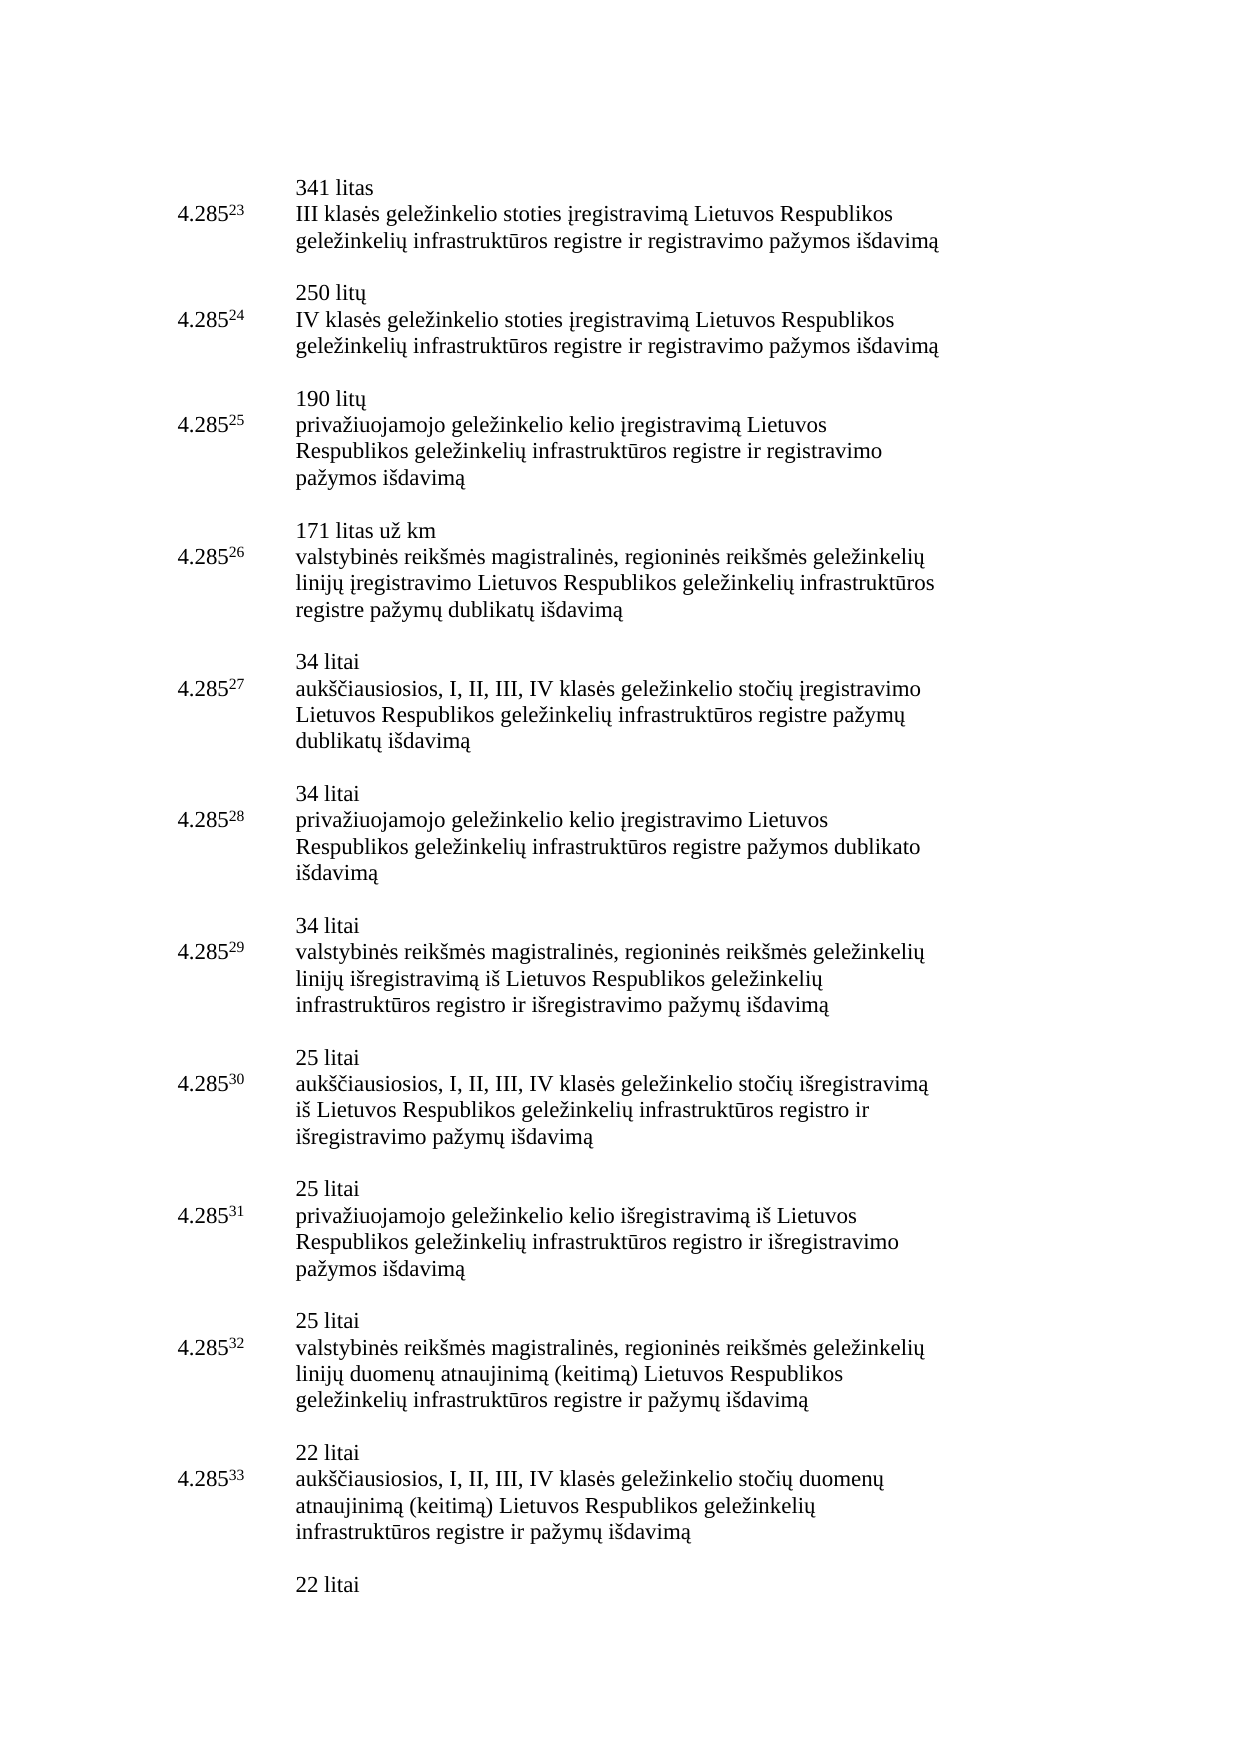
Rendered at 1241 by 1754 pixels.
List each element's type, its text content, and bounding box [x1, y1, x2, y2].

text 4.28533 aukščiausiosios, I, II, III, IV klasės geležinkelio stočių duomenų atnaujinimą (keitimą) Lietuvos Respublikos geležinkelių infrastruktūros registre ir pažymų išdavimą 22 litai [177, 1465, 945, 1597]
text 4.28531 privažiuojamojo geležinkelio kelio išregistravimą iš Lietuvos Respublikos geležinkelių infrastruktūros registro ir išregistravimo pažymos išdavimą 25 litai [177, 1202, 945, 1334]
text 4.28526 valstybinės reikšmės magistralinės, regioninės reikšmės geležinkelių linijų įregistravimo Lietuvos Respublikos geležinkelių infrastruktūros registre pažymų dublikatų išdavimą 34 litai [177, 543, 945, 675]
text 4.28528 privažiuojamojo geležinkelio kelio įregistravimo Lietuvos Respublikos geležinkelių infrastruktūros registre pažymos dublikato išdavimą 34 litai [177, 807, 945, 938]
text 4.28529 valstybinės reikšmės magistralinės, regioninės reikšmės geležinkelių linijų išregistravimą iš Lietuvos Respublikos geležinkelių infrastruktūros registro ir išregistravimo pažymų išdavimą 25 litai [177, 938, 945, 1070]
text 4.28525 privažiuojamojo geležinkelio kelio įregistravimą Lietuvos Respublikos geležinkelių infrastruktūros registre ir registravimo pažymos išdavimą 171 litas už km [177, 411, 945, 543]
text 4.28530 aukščiausiosios, I, II, III, IV klasės geležinkelio stočių išregistravimą iš Lietuvos Respublikos geležinkelių infrastruktūros registro ir išregistravimo pažymų išdavimą 25 litai [177, 1070, 945, 1202]
text 4.28527 aukščiausiosios, I, II, III, IV klasės geležinkelio stočių įregistravimo Lietuvos Respublikos geležinkelių infrastruktūros registre pažymų dublikatų išdavimą 34 litai [177, 675, 945, 807]
text 4.28524 IV klasės geležinkelio stoties įregistravimą Lietuvos Respublikos geležinkelių infrastruktūros registre ir registravimo pažymos išdavimą 190 litų [177, 306, 945, 411]
text 4.28532 valstybinės reikšmės magistralinės, regioninės reikšmės geležinkelių linijų duomenų atnaujinimą (keitimą) Lietuvos Respublikos geležinkelių infrastruktūros registre ir pažymų išdavimą 22 litai [177, 1334, 945, 1465]
text 4.28523 III klasės geležinkelio stoties įregistravimą Lietuvos Respublikos geležinkelių infrastruktūros registre ir registravimo pažymos išdavimą 250 litų [177, 200, 945, 306]
text 341 litas [177, 148, 945, 200]
